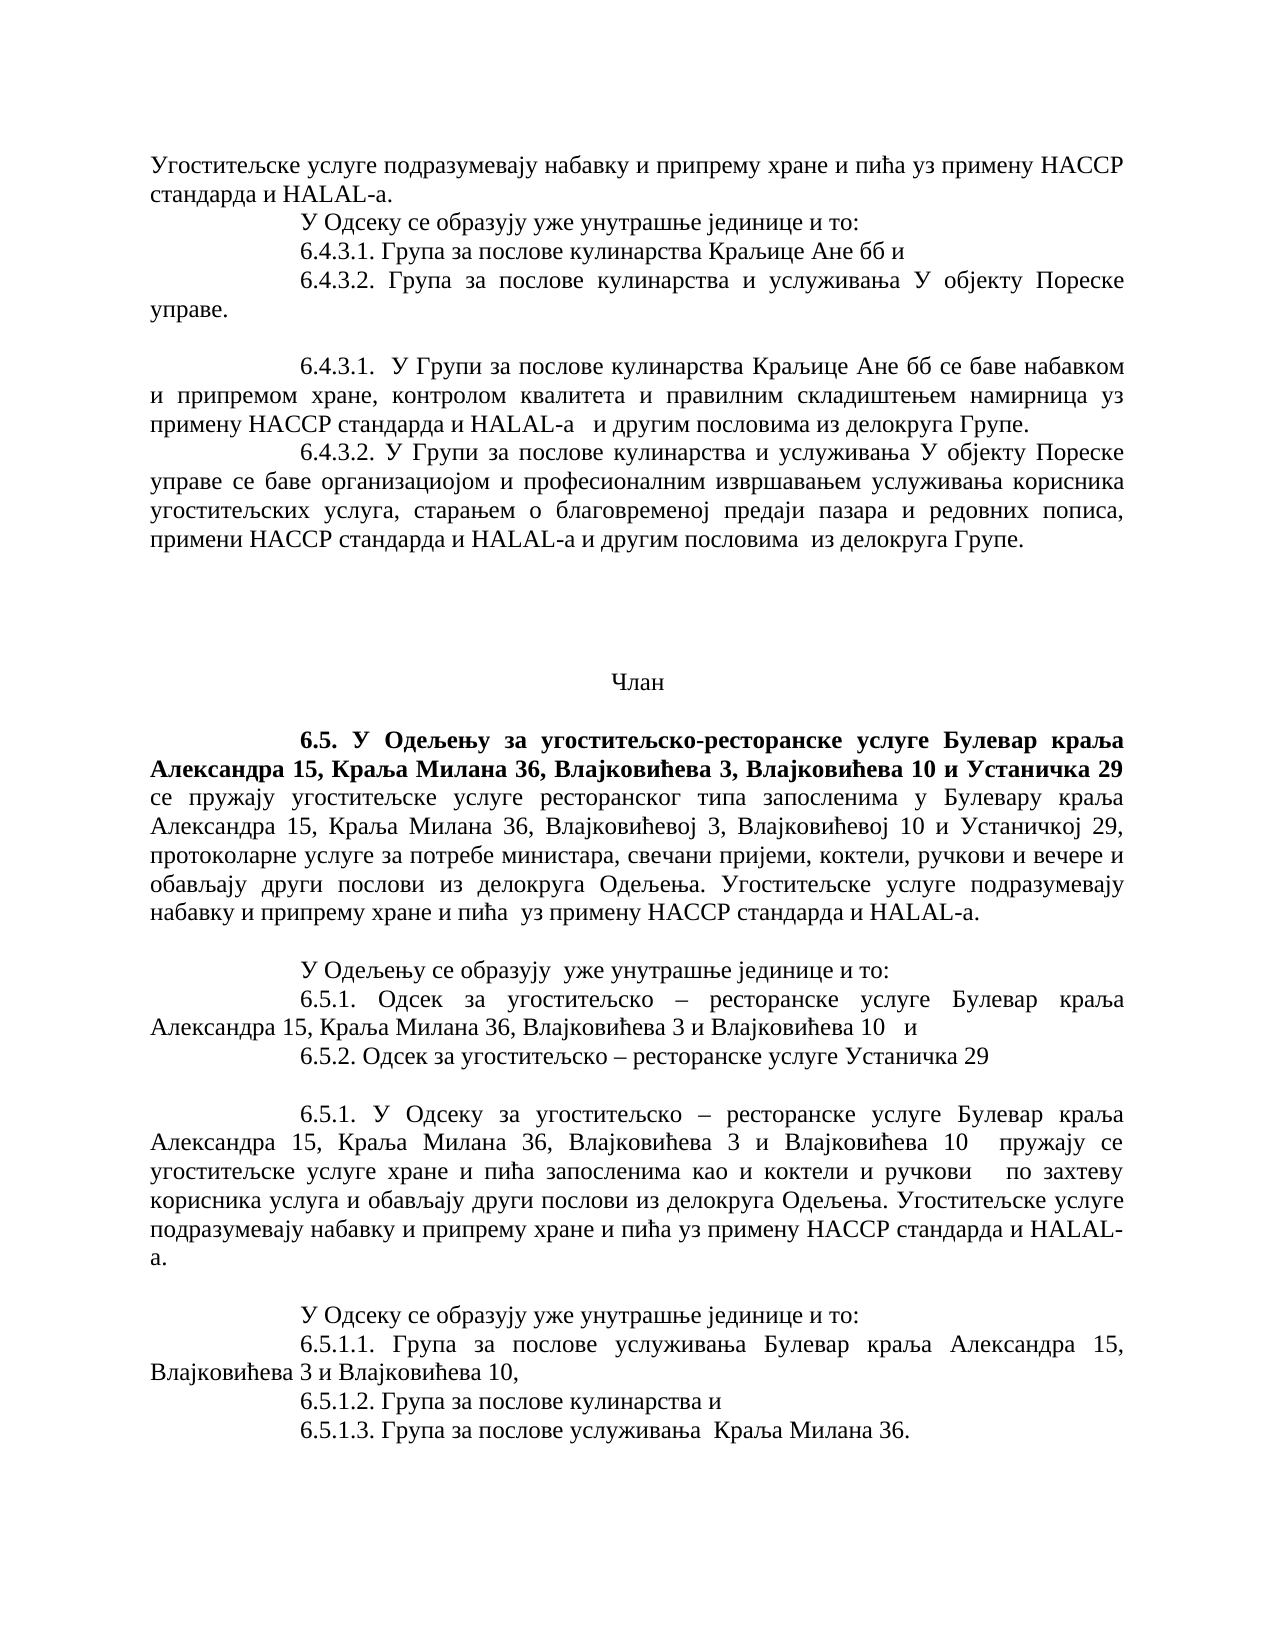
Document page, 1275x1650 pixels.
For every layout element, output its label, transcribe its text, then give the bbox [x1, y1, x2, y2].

text 6.5.2. Одсек за угоститељско – ресторанске услуге Устаничка 29 [150, 1041, 1125, 1070]
text 6.5.1. Одсек за угоститељско – ресторанске услуге Булевар краља Александра 15, Краља Милана 36, Влајковићева 3 и Влајковићева 10 и [150, 984, 1125, 1041]
text 6.5.1. У Одсеку за угоститељско – ресторанске услуге Булевар краља Александра 15, Краља Милана 36, Влајковићева 3 и Влајковићева 10 пружају се угоститељске услуге хране и пића запосленима као и коктели и ручкови по захтеву корисника услуга и обављају други послови из делокруга Одељења. Угоститељске услуге подразумевају набавку и припрему хране и пића уз примену НАССР стандарда и HALAL-a. [150, 1099, 1125, 1271]
text Угоститељске услуге подразумевају набавку и припрему хране и пића уз примену НАССР стандарда и HALAL-a. [150, 150, 1125, 207]
text 6.4.3.1. Група за послове кулинарства Краљице Ане бб и [150, 236, 1125, 265]
text У Одсеку се образују уже унутрашње јединице и то: [150, 207, 1125, 236]
text 6.5.1.1. Група за послове услуживања Булевар краља Александра 15, Влајковићева 3 и Влајковићева 10, [150, 1329, 1125, 1386]
text 6.4.3.2. Група за послове кулинарства и услуживања У објекту Пореске управе. [150, 265, 1125, 322]
text Члан [150, 667, 1125, 696]
text 6.5.1.3. Група за послове услуживања Краља Милана 36. [150, 1415, 1125, 1444]
text 6.5.1.2. Група за послове кулинарства и [150, 1386, 1125, 1415]
text 6.4.3.1. У Групи за послове кулинарства Краљице Ане бб се баве набавком и припремом хране, контролом квалитета и правилним складиштењем намирница уз примену НАССР стандарда и HALAL-a и другим пословима из делокруга Групе. [150, 351, 1125, 437]
text У Одсеку се образују уже унутрашње јединице и то: [150, 1300, 1125, 1329]
text У Одељењу се образују уже унутрашње јединице и то: [150, 955, 1125, 984]
text 6.4.3.2. У Групи за послове кулинарства и услуживања У објекту Пореске управе се баве организациојом и професионалним извршавањем услуживања корисника угоститељских услуга, старањем о благовременој предаји пазара и редовних пописа, примени НАССР стандарда и HALAL-a и другим пословима из делокруга Групе. [150, 437, 1125, 552]
text 6.5. У Одељењу за угоститељско-ресторанске услуге Булевар краља Александра 15, Краља Милана 36, Влајковићева 3, Влајковићева 10 и Устаничка 29 се пружају угоститељске услуге ресторанског типа запосленима у Булевару краља Александра 15, Краља Милана 36, Влајковићевoj 3, Влајковићевој 10 и Устаничкој 29, протоколарне услуге за потребе министара, свечани пријеми, коктели, ручкови и вечере и обављају други послови из делокруга Одељења. Угоститељске услуге подразумевају набавку и припрему хране и пића уз примену НАССР стандарда и HALAL-a. [150, 725, 1125, 926]
